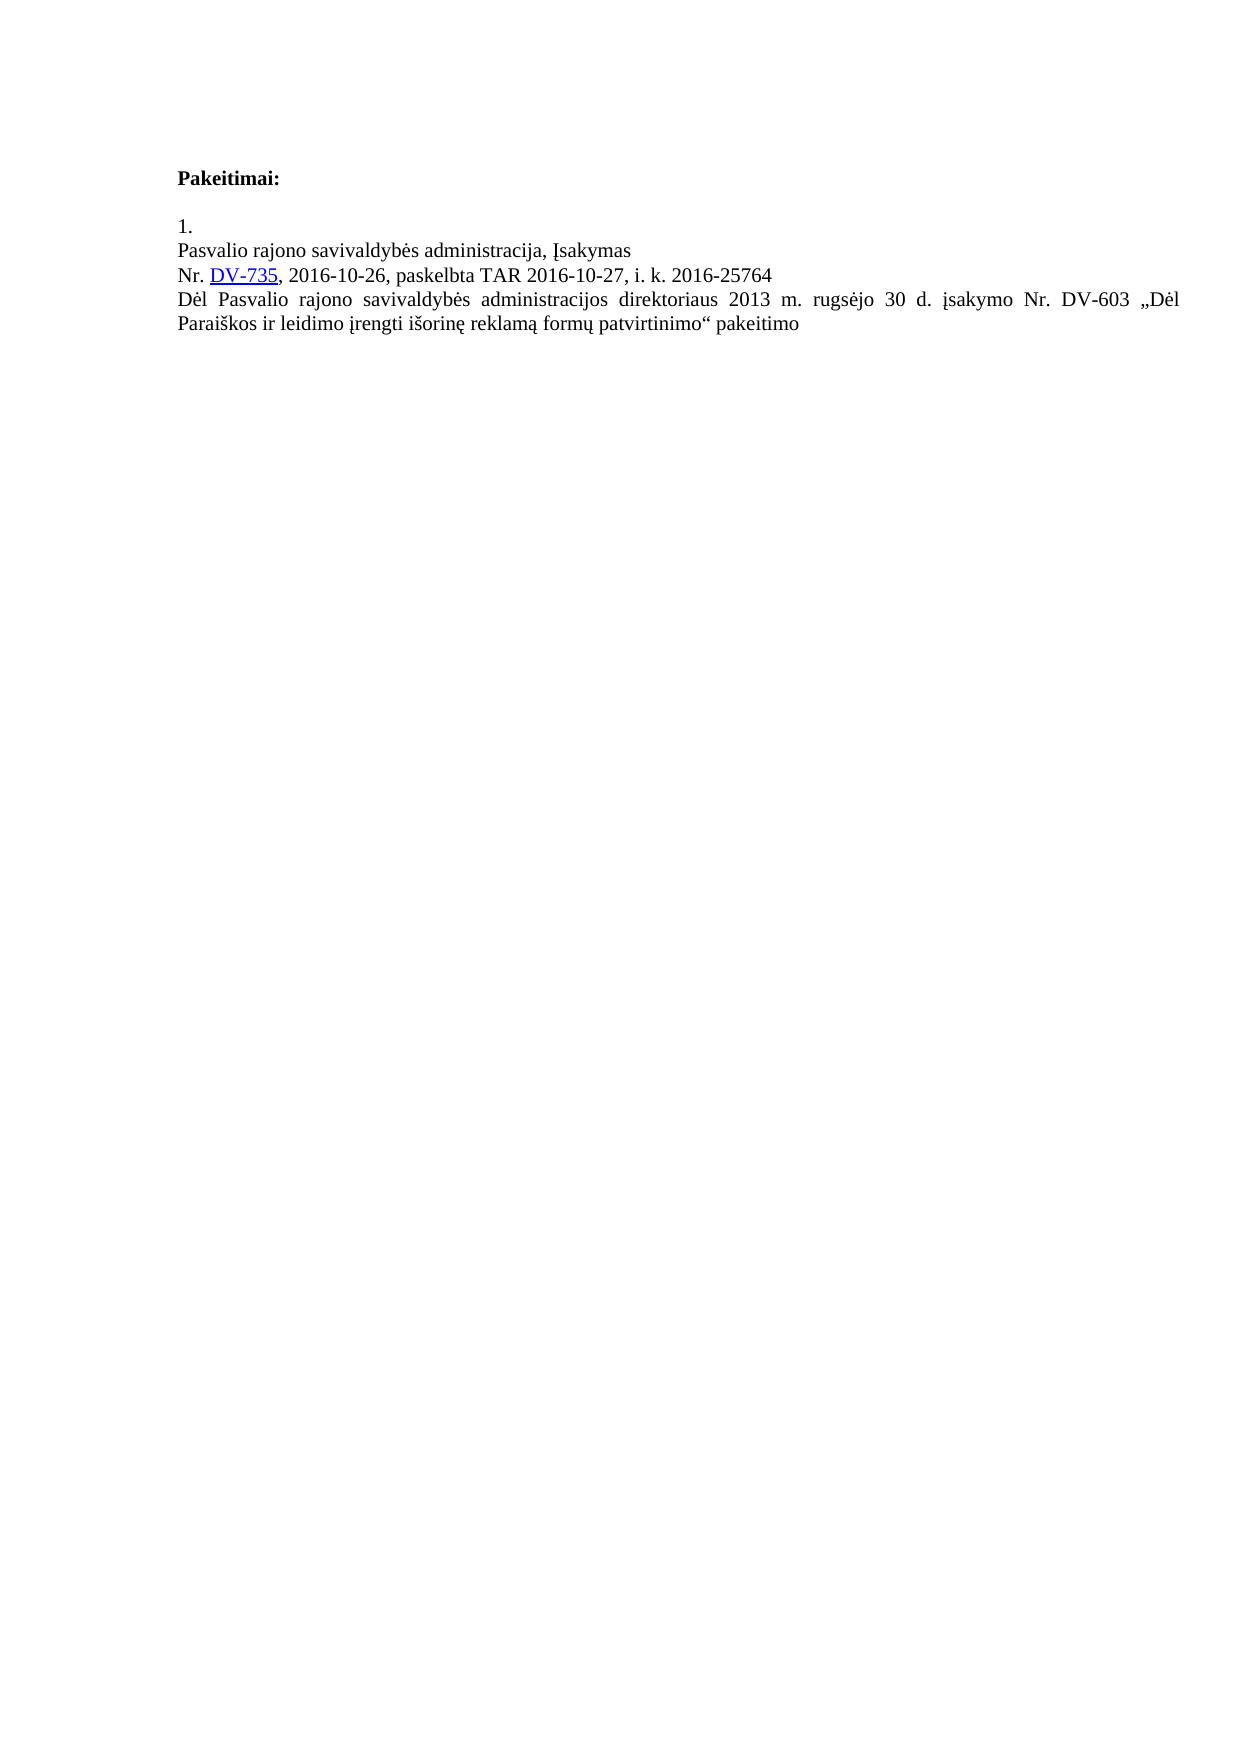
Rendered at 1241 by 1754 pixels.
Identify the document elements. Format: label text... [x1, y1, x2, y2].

text Nr. DV-735, 2016-10-26, paskelbta TAR 2016-10-27, i. k. 2016-25764 [177, 262, 1181, 287]
text Pakeitimai: [177, 166, 1181, 190]
text 1. [177, 214, 1181, 238]
text Pasvalio rajono savivaldybės administracija, Įsakymas [177, 238, 1181, 262]
text Dėl Pasvalio rajono savivaldybės administracijos direktoriaus 2013 m. rugsėjo 30 d. įsakymo Nr. DV-603 „Dėl Paraiškos ir leidimo įrengti išorinę reklamą formų patvirtinimo“ pakeitimo [177, 287, 1181, 335]
